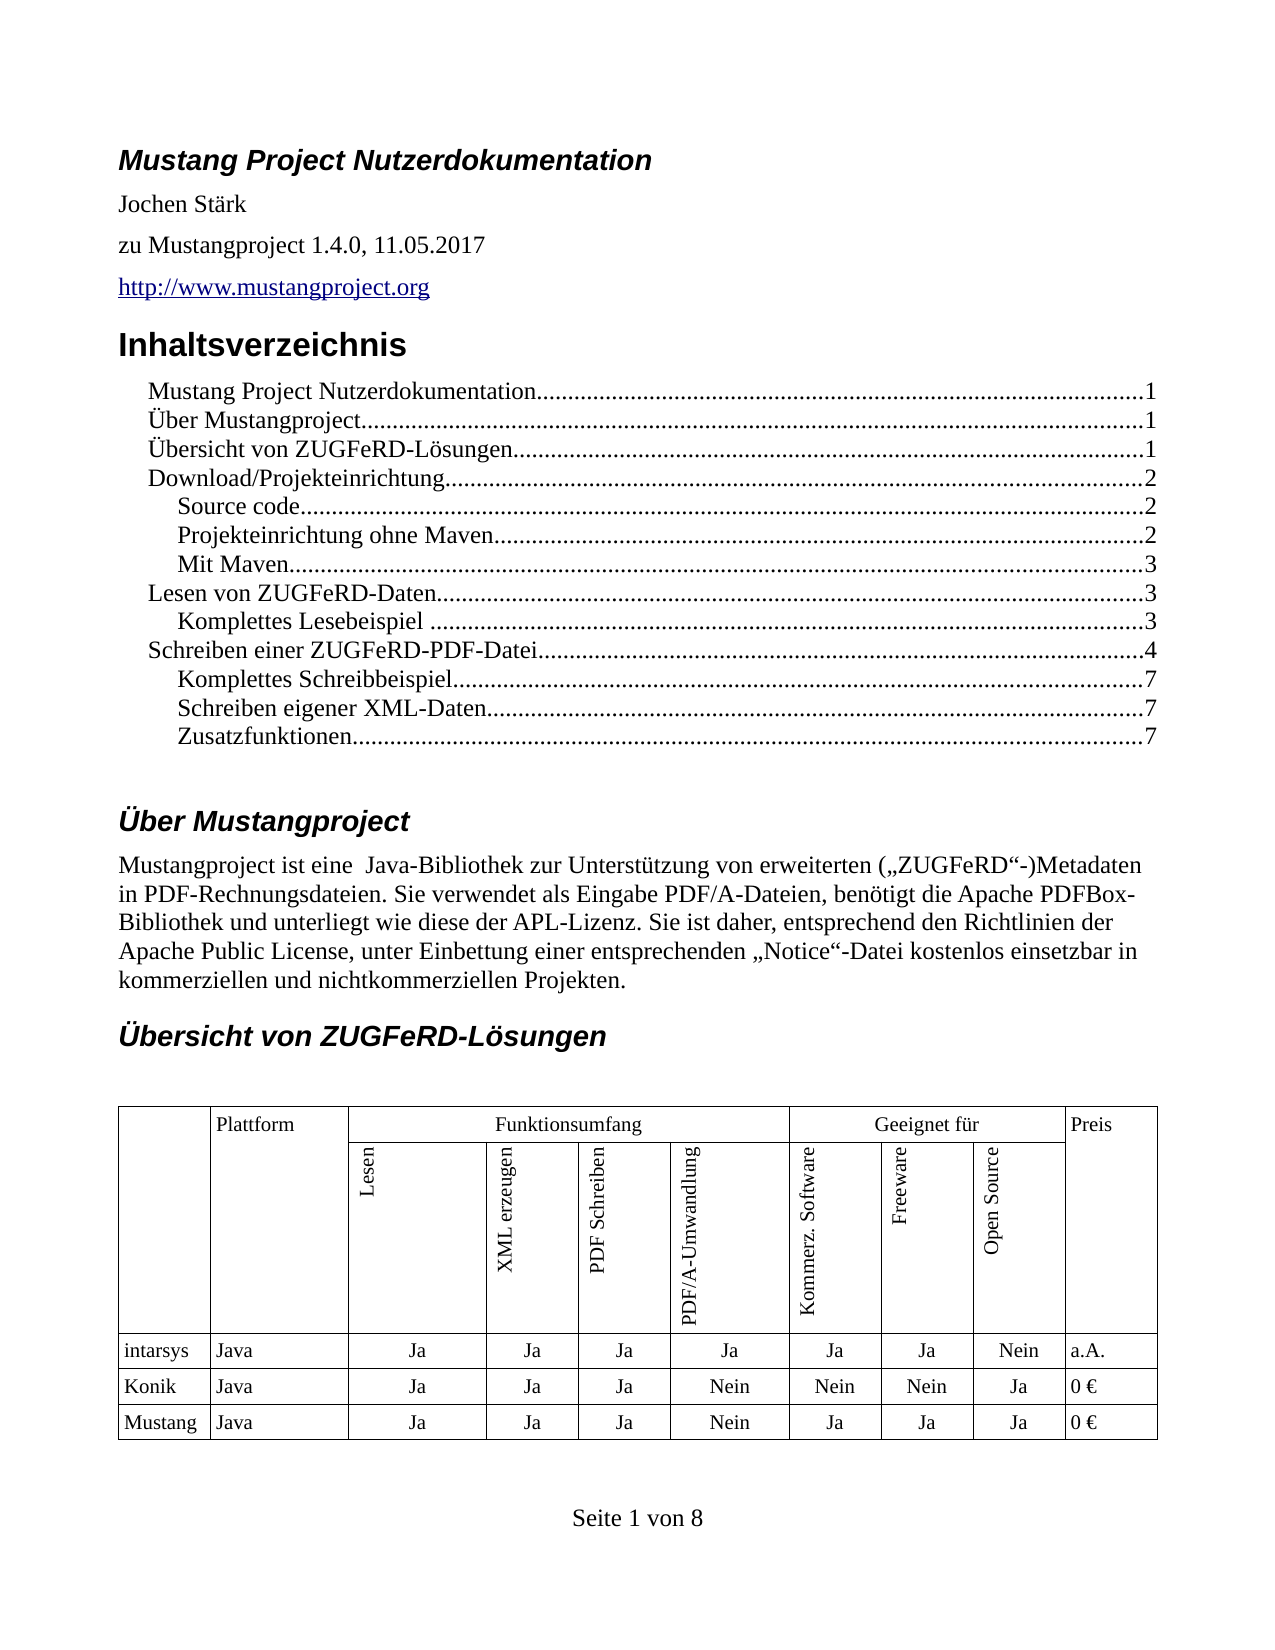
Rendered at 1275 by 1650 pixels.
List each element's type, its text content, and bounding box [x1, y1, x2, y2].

table_cell Open Source [974, 1143, 1065, 1332]
table_cell Java [211, 1334, 348, 1368]
table_cell Nein [671, 1369, 789, 1404]
table_cell 0 € [1066, 1369, 1157, 1404]
text Mustangproject ist eine Java-Bibliothek zur Unterstützung von erweiterten („ZUGFeRD“-)Metadaten in PDF-Rechnungsdateien. Sie verwendet als Eingabe PDF/A-Dateien, benötigt die Apache PDFBox-Bibliothek und unterliegt wie diese der APL-Lizenz. Sie ist daher, entsprechend den Richtlinien der Apache Public License, unter Einbettung einer entsprechenden „Notice“-Datei kostenlos einsetzbar in kommerziellen und nichtkommerziellen Projekten. [118, 850, 1157, 994]
table_cell Java [211, 1369, 348, 1404]
table_cell Ja [790, 1334, 881, 1368]
table_cell Nein [790, 1369, 881, 1404]
table_cell intarsys [119, 1334, 210, 1368]
text Schreiben einer ZUGFeRD-PDF-Datei 4 [148, 635, 1157, 664]
table_cell Ja [579, 1369, 670, 1404]
table_cell Ja [579, 1405, 670, 1439]
table_cell 0 € [1066, 1405, 1157, 1439]
text Komplettes Schreibbeispiel 7 [177, 664, 1157, 693]
text Jochen Stärk [118, 189, 1157, 218]
text Source code 2 [177, 491, 1157, 520]
text Schreiben eigener XML-Daten 7 [177, 693, 1157, 721]
table_cell Ja [790, 1405, 881, 1439]
subtitle Mustang Project Nutzerdokumentation [118, 143, 1157, 177]
table_cell Ja [487, 1334, 578, 1368]
table_cell Ja [882, 1405, 973, 1439]
table_cell Nein [882, 1369, 973, 1404]
table_cell XML erzeugen [487, 1143, 578, 1332]
table_cell PDF Schreiben [579, 1143, 670, 1332]
table_cell Ja [349, 1405, 486, 1439]
table_cell Ja [349, 1334, 486, 1368]
text Projekteinrichtung ohne Maven 2 [177, 520, 1157, 549]
subtitle Inhaltsverzeichnis [118, 325, 1157, 364]
text Mustang Project Nutzerdokumentation 1 [148, 376, 1157, 405]
table_cell Ja [349, 1369, 486, 1404]
table_cell Ja [974, 1369, 1065, 1404]
text Mit Maven 3 [177, 549, 1157, 578]
table_cell Ja [882, 1334, 973, 1368]
table_cell PDF/A-Umwandlung [671, 1143, 789, 1332]
table_cell Ja [671, 1334, 789, 1368]
text zu Mustangproject 1.4.0, 11.05.2017 [118, 230, 1157, 259]
table_cell Mustang [119, 1405, 210, 1439]
table_cell Nein [974, 1334, 1065, 1368]
subtitle Übersicht von ZUGFeRD-Lösungen [118, 1019, 1157, 1052]
table_cell Nein [671, 1405, 789, 1439]
table_cell Lesen [349, 1143, 486, 1332]
subtitle Über Mustangproject [118, 804, 1157, 837]
table_cell Ja [974, 1405, 1065, 1439]
table_header [119, 1107, 210, 1332]
text http://www.mustangproject.org [118, 272, 1157, 300]
table_header Funktionsumfang [349, 1107, 789, 1142]
text Zusatzfunktionen 7 [177, 721, 1157, 750]
table_cell Java [211, 1405, 348, 1439]
table_header Preis [1066, 1107, 1157, 1332]
table_header Plattform [211, 1107, 348, 1332]
text Komplettes Lesebeispiel 3 [177, 606, 1157, 635]
table_cell Ja [579, 1334, 670, 1368]
table_header Geeignet für [790, 1107, 1065, 1142]
text Lesen von ZUGFeRD-Daten 3 [148, 578, 1157, 606]
table_cell a.A. [1066, 1334, 1157, 1368]
table_cell Ja [487, 1369, 578, 1404]
text Übersicht von ZUGFeRD-Lösungen 1 [148, 434, 1157, 463]
text Download/Projekteinrichtung 2 [148, 463, 1157, 491]
table_cell Kommerz. Software [790, 1143, 881, 1332]
text Über Mustangproject 1 [148, 405, 1157, 434]
table_cell Ja [487, 1405, 578, 1439]
table_cell Freeware [882, 1143, 973, 1332]
table_cell Konik [119, 1369, 210, 1404]
